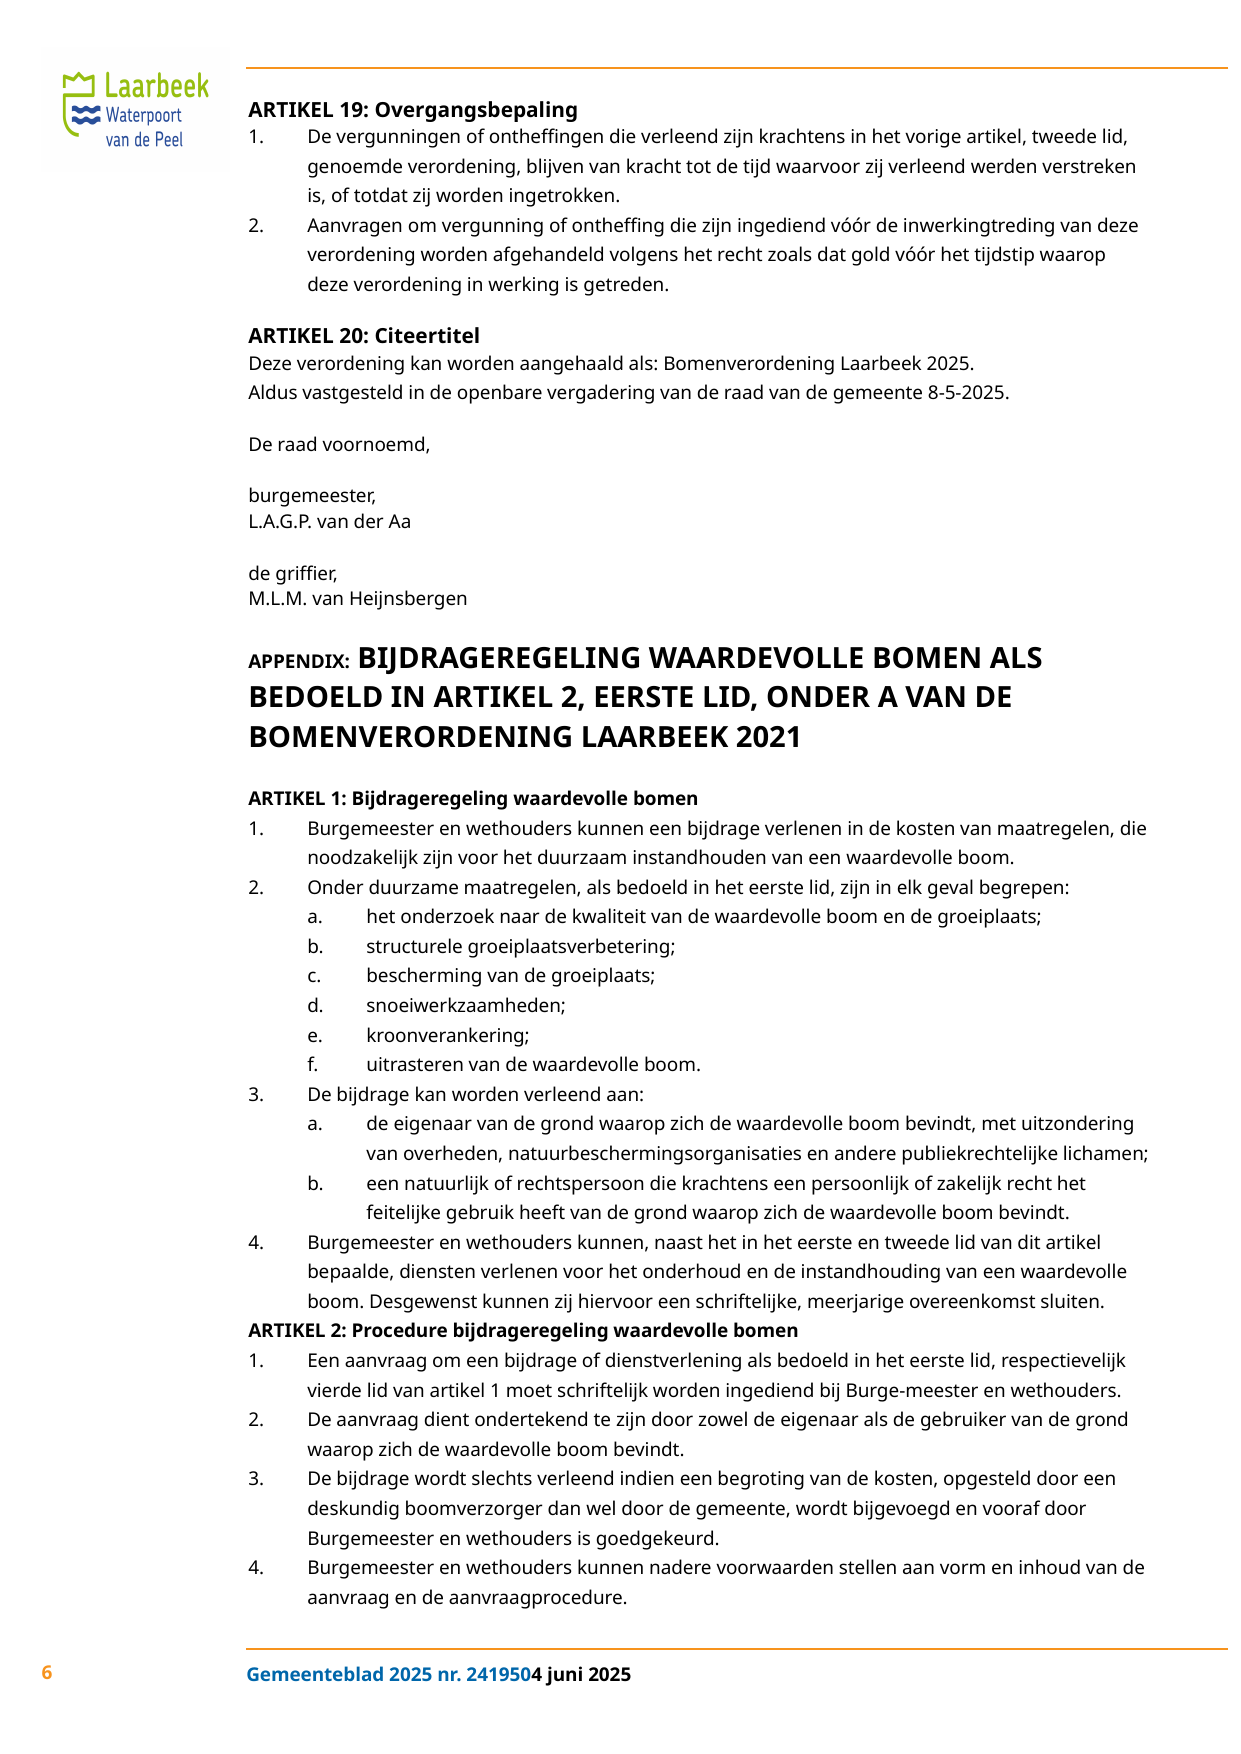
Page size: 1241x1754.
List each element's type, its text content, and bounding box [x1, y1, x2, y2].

list Burgemeester en wethouders kunnen, naast het in het eerste en tweede lid van dit artikel bepaalde, diensten verlenen voor het onderhoud en de instandhouding van een waardevolle boom. Desgewenst kunnen zij hiervoor een schriftelijke, meerjarige overeenkomst sluiten. [248, 1229, 1152, 1314]
list Burgemeester en wethouders kunnen nadere voorwaarden stellen aan vorm en inhoud van de aanvraag en de aanvraagprocedure. [248, 1554, 1152, 1609]
text de griffier, [248, 560, 1152, 585]
list structurele groeiplaatsverbetering; [307, 933, 1152, 959]
list De bijdrage kan worden verleend aan: [248, 1081, 1152, 1107]
list een natuurlijk of rechtspersoon die krachtens een persoonlijk of zakelijk recht het feitelijke gebruik heeft van de grond waarop zich de waardevolle boom bevindt. [307, 1170, 1152, 1225]
list snoeiwerkzaamheden; [307, 992, 1152, 1018]
list Aanvragen om vergunning of ontheffing die zijn ingediend vóór de inwerkingtreding van deze verordening worden afgehandeld volgens het recht zoals dat gold vóór het tijdstip waarop deze verordening in werking is getreden. [248, 212, 1152, 297]
text ARTIKEL 19: Overgangsbepaling [248, 95, 1152, 123]
text L.A.G.P. van der Aa [248, 508, 1152, 534]
list de eigenaar van de grond waarop zich de waardevolle boom bevindt, met uitzondering van overheden, natuurbeschermingsorganisaties en andere publiekrechtelijke lichamen; [307, 1111, 1152, 1166]
list het onderzoek naar de kwaliteit van de waardevolle boom en de groeiplaats; [307, 903, 1152, 929]
text M.L.M. van Heijnsbergen [248, 585, 1152, 611]
list Een aanvraag om een bijdrage of dienstverlening als bedoeld in het eerste lid, respectievelijk vierde lid van artikel 1 moet schriftelijk worden ingediend bij Burge-meester en wethouders. [248, 1347, 1152, 1402]
text De raad voornoemd, [248, 431, 1152, 457]
list Onder duurzame maatregelen, als bedoeld in het eerste lid, zijn in elk geval begrepen: [248, 874, 1152, 899]
list kroonverankering; [307, 1022, 1152, 1047]
picture [41, 47, 231, 172]
list De vergunningen of ontheffingen die verleend zijn krachtens in het vorige artikel, tweede lid, genoemde verordening, blijven van kracht tot de tijd waarvoor zij verleend werden verstreken is, of totdat zij worden ingetrokken. [248, 123, 1152, 208]
list bescherming van de groeiplaats; [307, 963, 1152, 988]
text ARTIKEL 1: Bijdrageregeling waardevolle bomen [248, 785, 1152, 811]
list Burgemeester en wethouders kunnen een bijdrage verlenen in de kosten van maatregelen, die noodzakelijk zijn voor het duurzaam instandhouden van een waardevolle boom. [248, 815, 1152, 870]
text burgemeester, [248, 482, 1152, 508]
text ARTIKEL 20: Citeertitel [248, 322, 1152, 350]
list De bijdrage wordt slechts verleend indien een begroting van de kosten, opgesteld door een deskundig boomverzorger dan wel door de gemeente, wordt bijgevoegd en vooraf door Burgemeester en wethouders is goedgekeurd. [248, 1466, 1152, 1550]
text APPENDIX: BIJDRAGEREGELING WAARDEVOLLE BOMEN ALS BEDOELD IN ARTIKEL 2, EERSTE LID, ONDER A VAN DE BOMENVERORDENING LAARBEEK 2021 [248, 637, 1152, 756]
text Aldus vastgesteld in de openbare vergadering van de raad van de gemeente 8-5-2025. [248, 379, 1152, 405]
text ARTIKEL 2: Procedure bijdrageregeling waardevolle bomen [248, 1318, 1152, 1343]
text Deze verordening kan worden aangehaald als: Bomenverordening Laarbeek 2025. [248, 350, 1152, 376]
list uitrasteren van de waardevolle boom. [307, 1051, 1152, 1077]
list De aanvraag dient ondertekend te zijn door zowel de eigenaar als de gebruiker van de grond waarop zich de waardevolle boom bevindt. [248, 1406, 1152, 1462]
